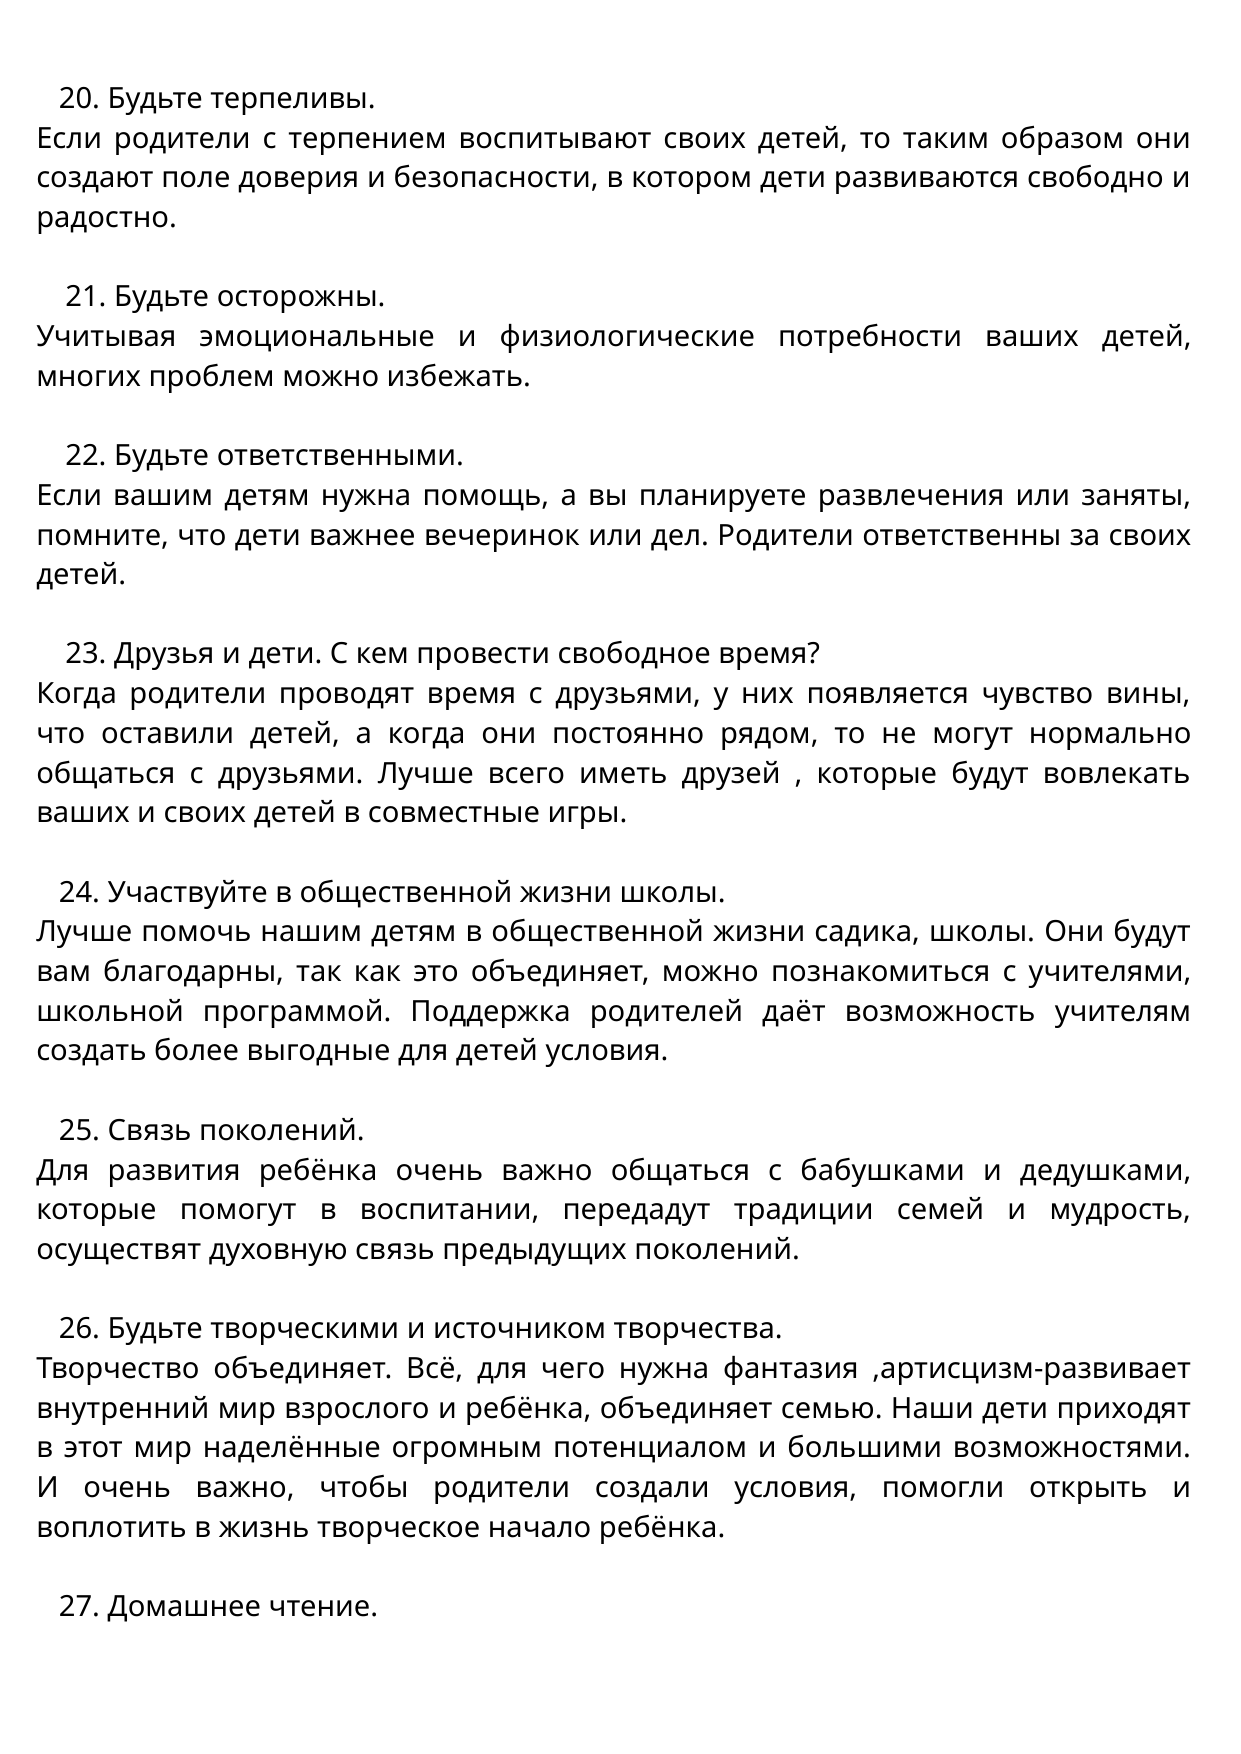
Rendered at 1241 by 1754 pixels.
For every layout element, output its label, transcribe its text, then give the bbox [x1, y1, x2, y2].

text Для развития ребёнка очень важно общаться с бабушками и дедушками, которые помогут в воспитании, передадут традиции семей и мудрость, осуществят духовную связь предыдущих поколений. [36, 1149, 1192, 1268]
text 23. Друзья и дети. С кем провести свободное время? [36, 633, 1192, 672]
text Если вашим детям нужна помощь, а вы планируете развлечения или заняты, помните, что дети важнее вечеринок или дел. Родители ответственны за своих детей. [36, 474, 1192, 593]
text 25. Связь поколений. [36, 1109, 1192, 1149]
text Лучше помочь нашим детям в общественной жизни садика, школы. Они будут вам благодарны, так как это объединяет, можно познакомиться с учителями, школьной программой. Поддержка родителей даёт возможность учителям создать более выгодные для детей условия. [36, 911, 1192, 1069]
text Учитывая эмоциональные и физиологические потребности ваших детей, многих проблем можно избежать. [36, 315, 1192, 395]
text Когда родители проводят время с друзьями, у них появляется чувство вины, что оставили детей, а когда они постоянно рядом, то не могут нормально общаться с друзьями. Лучше всего иметь друзей , которые будут вовлекать ваших и своих детей в совместные игры. [36, 672, 1192, 831]
text 27. Домашнее чтение. [36, 1585, 1192, 1625]
text 20. Будьте терпеливы. [36, 77, 1192, 117]
text Творчество объединяет. Всё, для чего нужна фантазия ,артисцизм-развивает внутренний мир взрослого и ребёнка, объединяет семью. Наши дети приходят в этот мир наделённые огромным потенциалом и большими возможностями. И очень важно, чтобы родители создали условия, помогли открыть и воплотить в жизнь творческое начало ребёнка. [36, 1347, 1192, 1546]
text Если родители с терпением воспитывают своих детей, то таким образом они создают поле доверия и безопасности, в котором дети развиваются свободно и радостно. [36, 117, 1192, 236]
text 26. Будьте творческими и источником творчества. [36, 1307, 1192, 1347]
text 21. Будьте осторожны. [36, 276, 1192, 315]
text 22. Будьте ответственными. [36, 434, 1192, 474]
text 24. Участвуйте в общественной жизни школы. [36, 871, 1192, 911]
